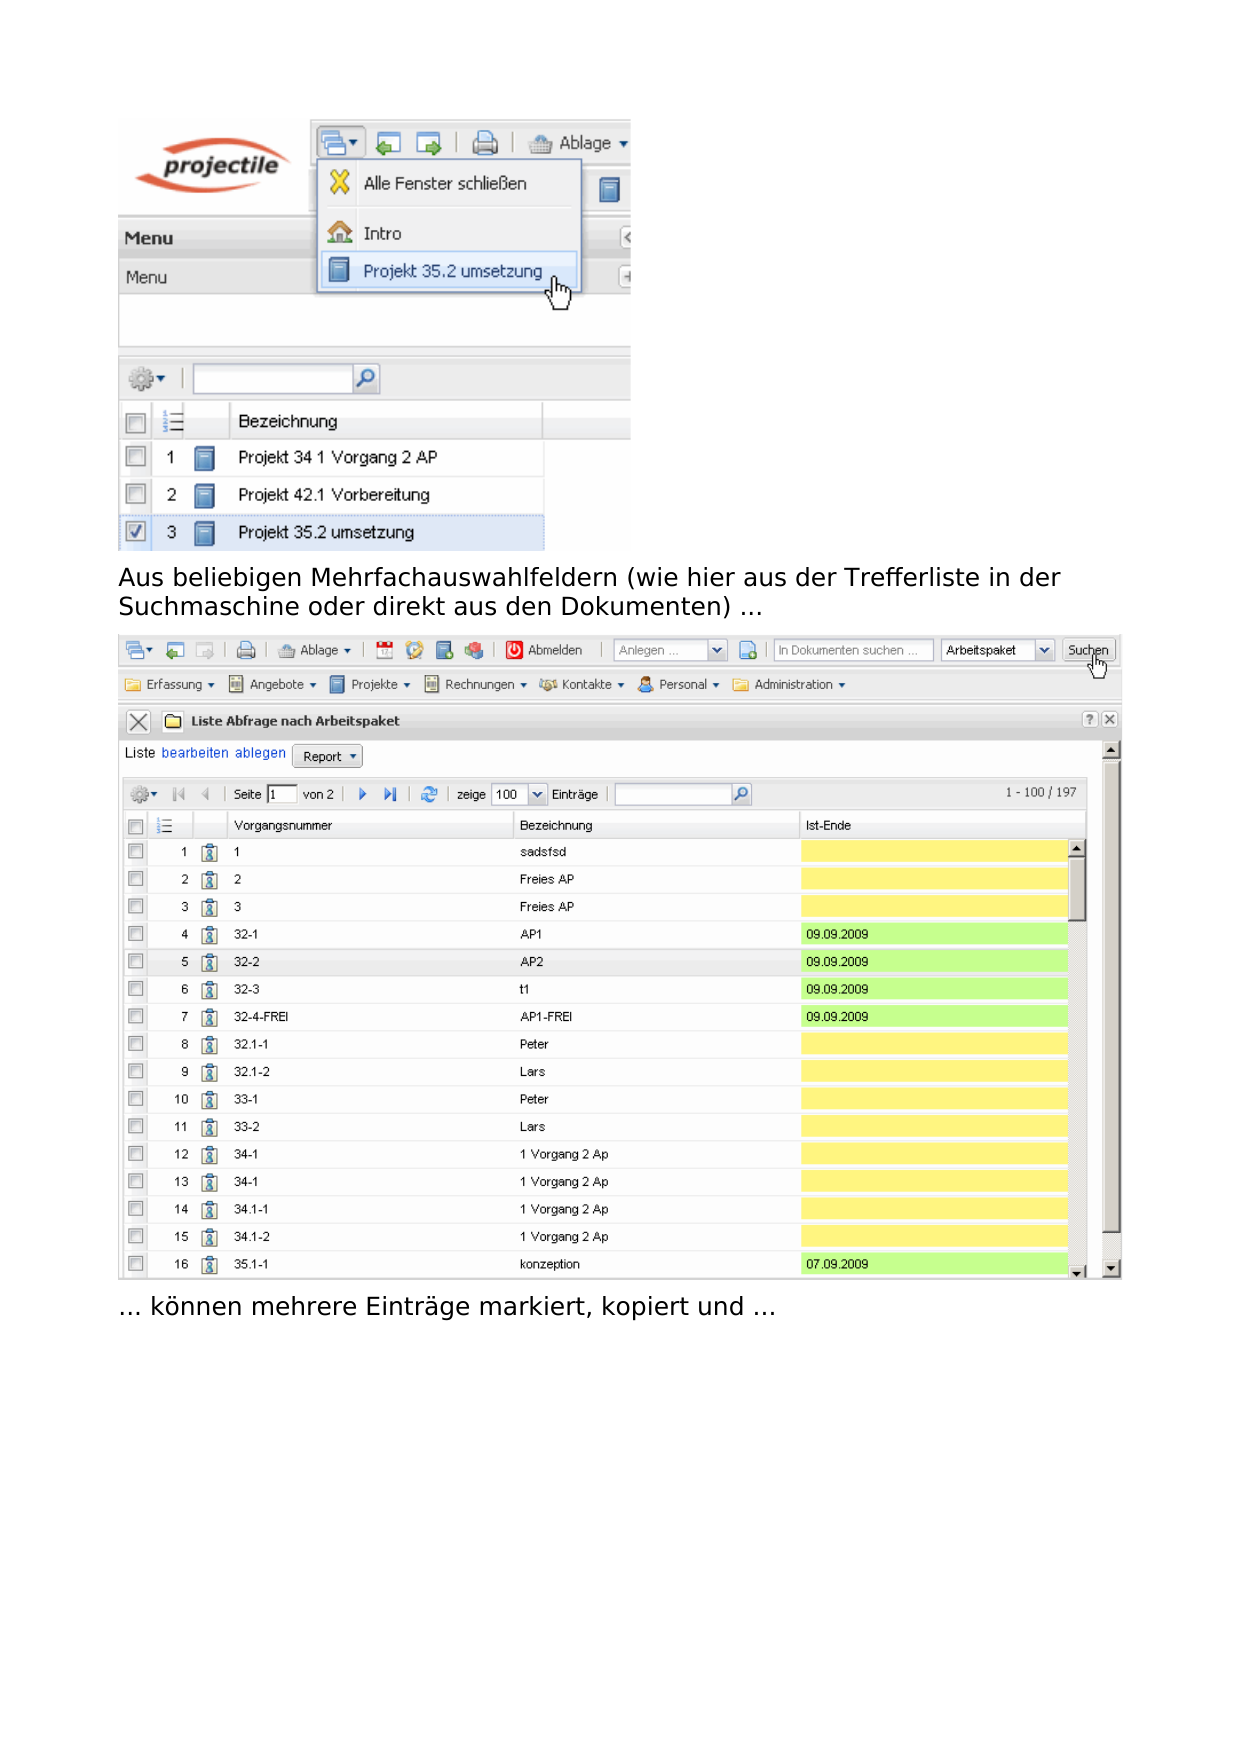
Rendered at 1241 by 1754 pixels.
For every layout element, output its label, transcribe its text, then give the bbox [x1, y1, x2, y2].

picture [118, 118, 631, 551]
picture [118, 634, 1123, 1280]
text Aus beliebigen Mehrfachauswahlfeldern (wie hier aus der Trefferliste in der Suchmaschine oder direkt aus den Dokumenten) ... [118, 563, 1122, 622]
text ... können mehrere Einträge markiert, kopiert und ... [118, 1292, 1122, 1321]
